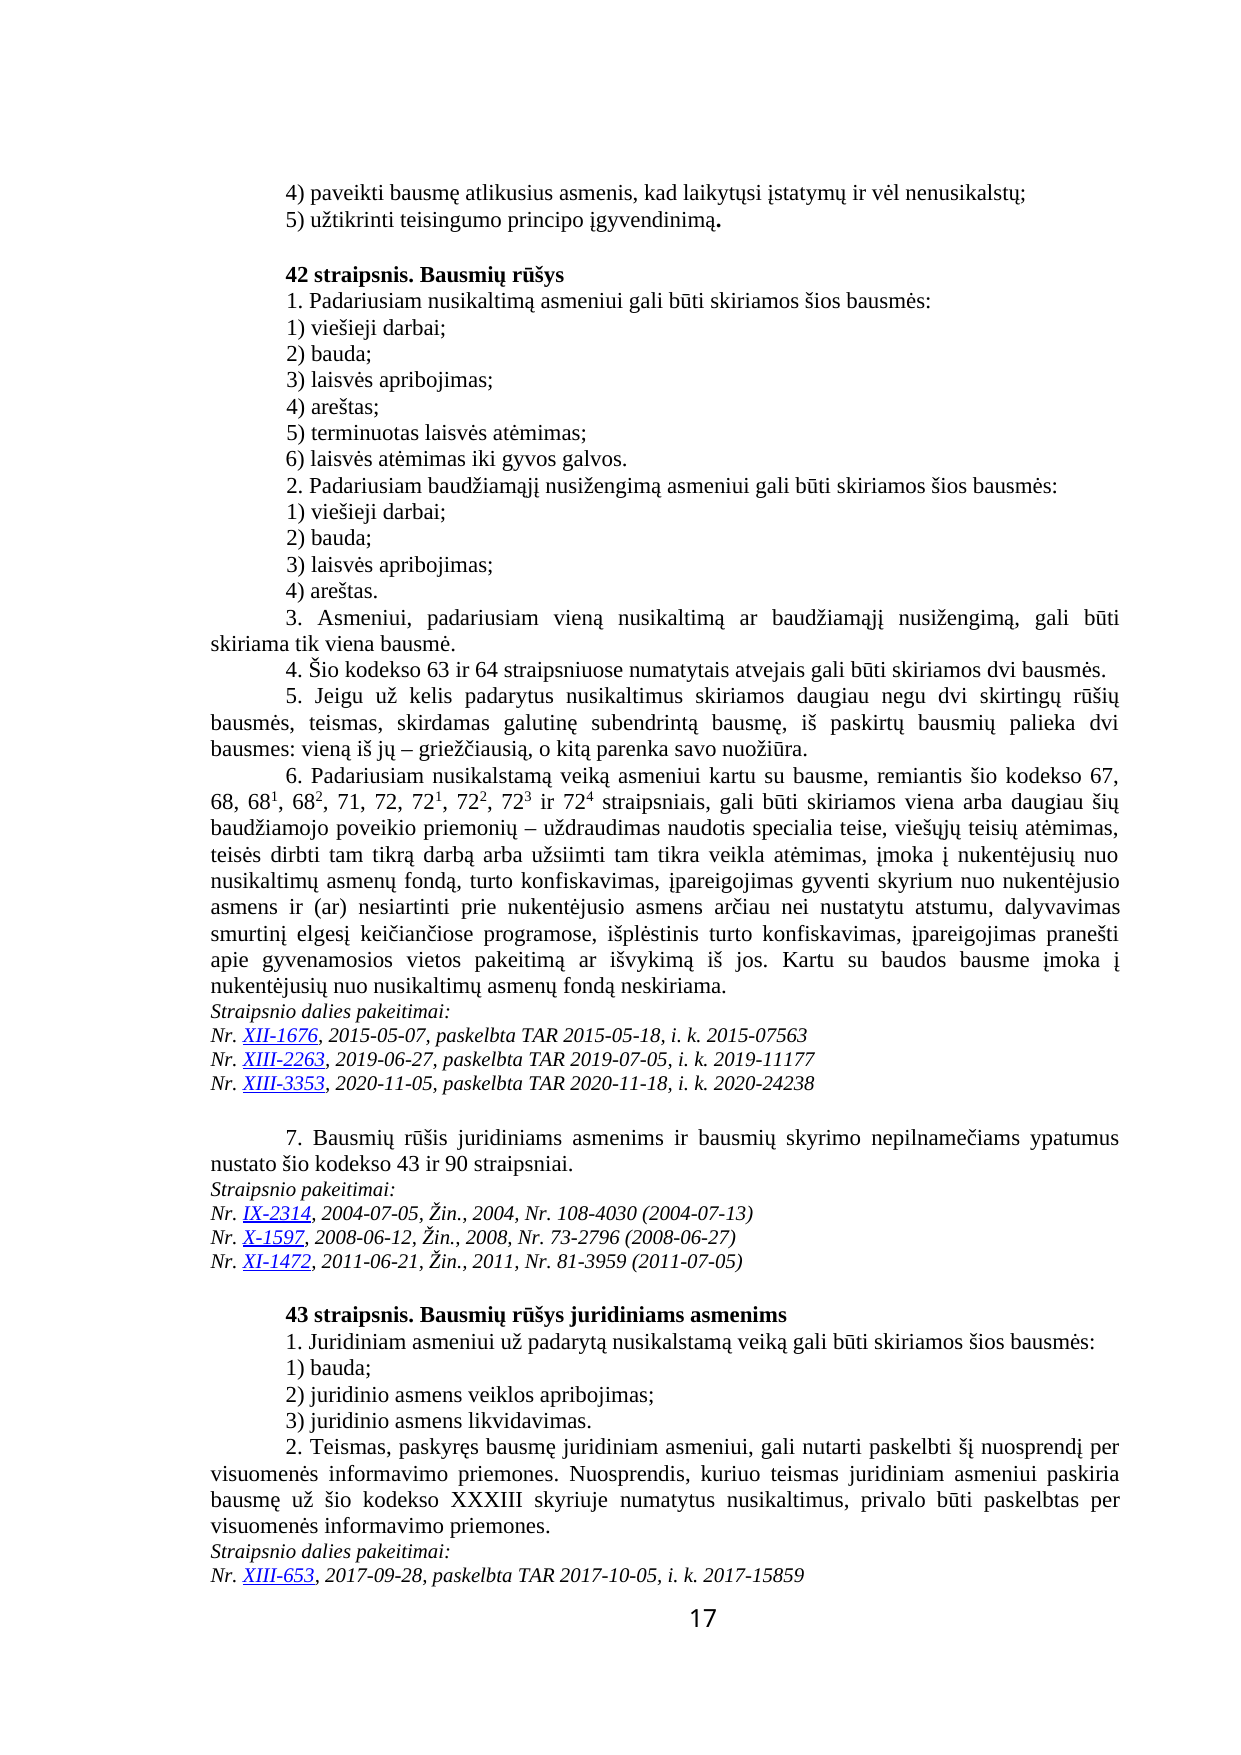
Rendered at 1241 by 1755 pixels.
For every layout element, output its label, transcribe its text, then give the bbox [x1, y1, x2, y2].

text 6. Padariusiam nusikalstamą veiką asmeniui kartu su bausme, remiantis šio kodekso 67, 68, 681, 682, 71, 72, 721, 722, 723 ir 724 straipsniais, gali būti skiriamos viena arba daugiau šių baudžiamojo poveikio priemonių – uždraudimas naudotis specialia teise, viešųjų teisių atėmimas, teisės dirbti tam tikrą darbą arba užsiimti tam tikra veikla atėmimas, įmoka į nukentėjusių nuo nusikaltimų asmenų fondą, turto konfiskavimas, įpareigojimas gyventi skyrium nuo nukentėjusio asmens ir (ar) nesiartinti prie nukentėjusio asmens arčiau nei nustatytu atstumu, dalyvavimas smurtinį elgesį keičiančiose programose, išplėstinis turto konfiskavimas, įpareigojimas pranešti apie gyvenamosios vietos pakeitimą ar išvykimą iš jos. Kartu su baudos bausme įmoka į nukentėjusių nuo nusikaltimų asmenų fondą neskiriama. [210, 762, 1120, 999]
text Nr. XI-1472, 2011-06-21, Žin., 2011, Nr. 81-3959 (2011-07-05) [210, 1249, 1120, 1273]
text 5. Jeigu už kelis padarytus nusikaltimus skiriamos daugiau negu dvi skirtingų rūšių bausmės, teismas, skirdamas galutinę subendrintą bausmę, iš paskirtų bausmių palieka dvi bausmes: vieną iš jų – griežčiausią, o kitą parenka savo nuožiūra. [210, 683, 1120, 762]
text 1) viešieji darbai; [210, 498, 1106, 524]
text Nr. X-1597, 2008-06-12, Žin., 2008, Nr. 73-2796 (2008-06-27) [210, 1225, 1120, 1249]
text 1. Juridiniam asmeniui už padarytą nusikalstamą veiką gali būti skiriamos šios bausmės: [210, 1328, 1120, 1354]
text 6) laisvės atėmimas iki gyvos galvos. [210, 445, 1120, 472]
text 4) paveikti bausmę atlikusius asmenis, kad laikytųsi įstatymų ir vėl nenusikalstų; [210, 179, 1120, 206]
text 1) viešieji darbai; [210, 314, 1106, 340]
text 42 straipsnis. Bausmių rūšys [210, 261, 1120, 287]
text 2. Teismas, paskyręs bausmę juridiniam asmeniui, gali nutarti paskelbti šį nuosprendį per visuomenės informavimo priemones. Nuosprendis, kuriuo teismas juridiniam asmeniui paskiria bausmę už šio kodekso XXXIII skyriuje numatytus nusikaltimus, privalo būti paskelbtas per visuomenės informavimo priemones. [210, 1433, 1120, 1539]
text 2) bauda; [210, 340, 1106, 366]
text 1. Padariusiam nusikaltimą asmeniui gali būti skiriamos šios bausmės: [210, 287, 1106, 314]
text Straipsnio dalies pakeitimai: [210, 1539, 1120, 1563]
text 3) laisvės apribojimas; [210, 551, 1106, 577]
text 43 straipsnis. Bausmių rūšys juridiniams asmenims [210, 1302, 1120, 1328]
text 3) laisvės apribojimas; [210, 366, 1106, 393]
text 4) areštas; [210, 393, 1106, 419]
text 5) užtikrinti teisingumo principo įgyvendinimą. [210, 206, 1120, 232]
text 2) bauda; [210, 524, 1106, 551]
text Nr. IX-2314, 2004-07-05, Žin., 2004, Nr. 108-4030 (2004-07-13) [210, 1201, 1120, 1225]
text 2. Padariusiam baudžiamąjį nusižengimą asmeniui gali būti skiriamos šios bausmės: [210, 472, 1106, 498]
text Nr. XIII-653, 2017-09-28, paskelbta TAR 2017-10-05, i. k. 2017-15859 [210, 1563, 1120, 1587]
text 3) juridinio asmens likvidavimas. [210, 1407, 1120, 1433]
text Straipsnio dalies pakeitimai: [210, 999, 1120, 1023]
text 2) juridinio asmens veiklos apribojimas; [210, 1381, 1120, 1407]
text Nr. XII-1676, 2015-05-07, paskelbta TAR 2015-05-18, i. k. 2015-07563 [210, 1023, 1120, 1047]
text 3. Asmeniui, padariusiam vieną nusikaltimą ar baudžiamąjį nusižengimą, gali būti skiriama tik viena bausmė. [210, 603, 1120, 656]
text 1) bauda; [210, 1354, 1120, 1381]
text 4. Šio kodekso 63 ir 64 straipsniuose numatytais atvejais gali būti skiriamos dvi bausmės. [210, 656, 1120, 683]
text 4) areštas. [210, 577, 1120, 603]
text Straipsnio pakeitimai: [210, 1177, 1120, 1201]
text Nr. XIII-3353, 2020-11-05, paskelbta TAR 2020-11-18, i. k. 2020-24238 [210, 1071, 1120, 1095]
text 7. Bausmių rūšis juridiniams asmenims ir bausmių skyrimo nepilnamečiams ypatumus nustato šio kodekso 43 ir 90 straipsniai. [210, 1124, 1120, 1177]
text 5) terminuotas laisvės atėmimas; [210, 419, 1106, 445]
text Nr. XIII-2263, 2019-06-27, paskelbta TAR 2019-07-05, i. k. 2019-11177 [210, 1047, 1120, 1071]
